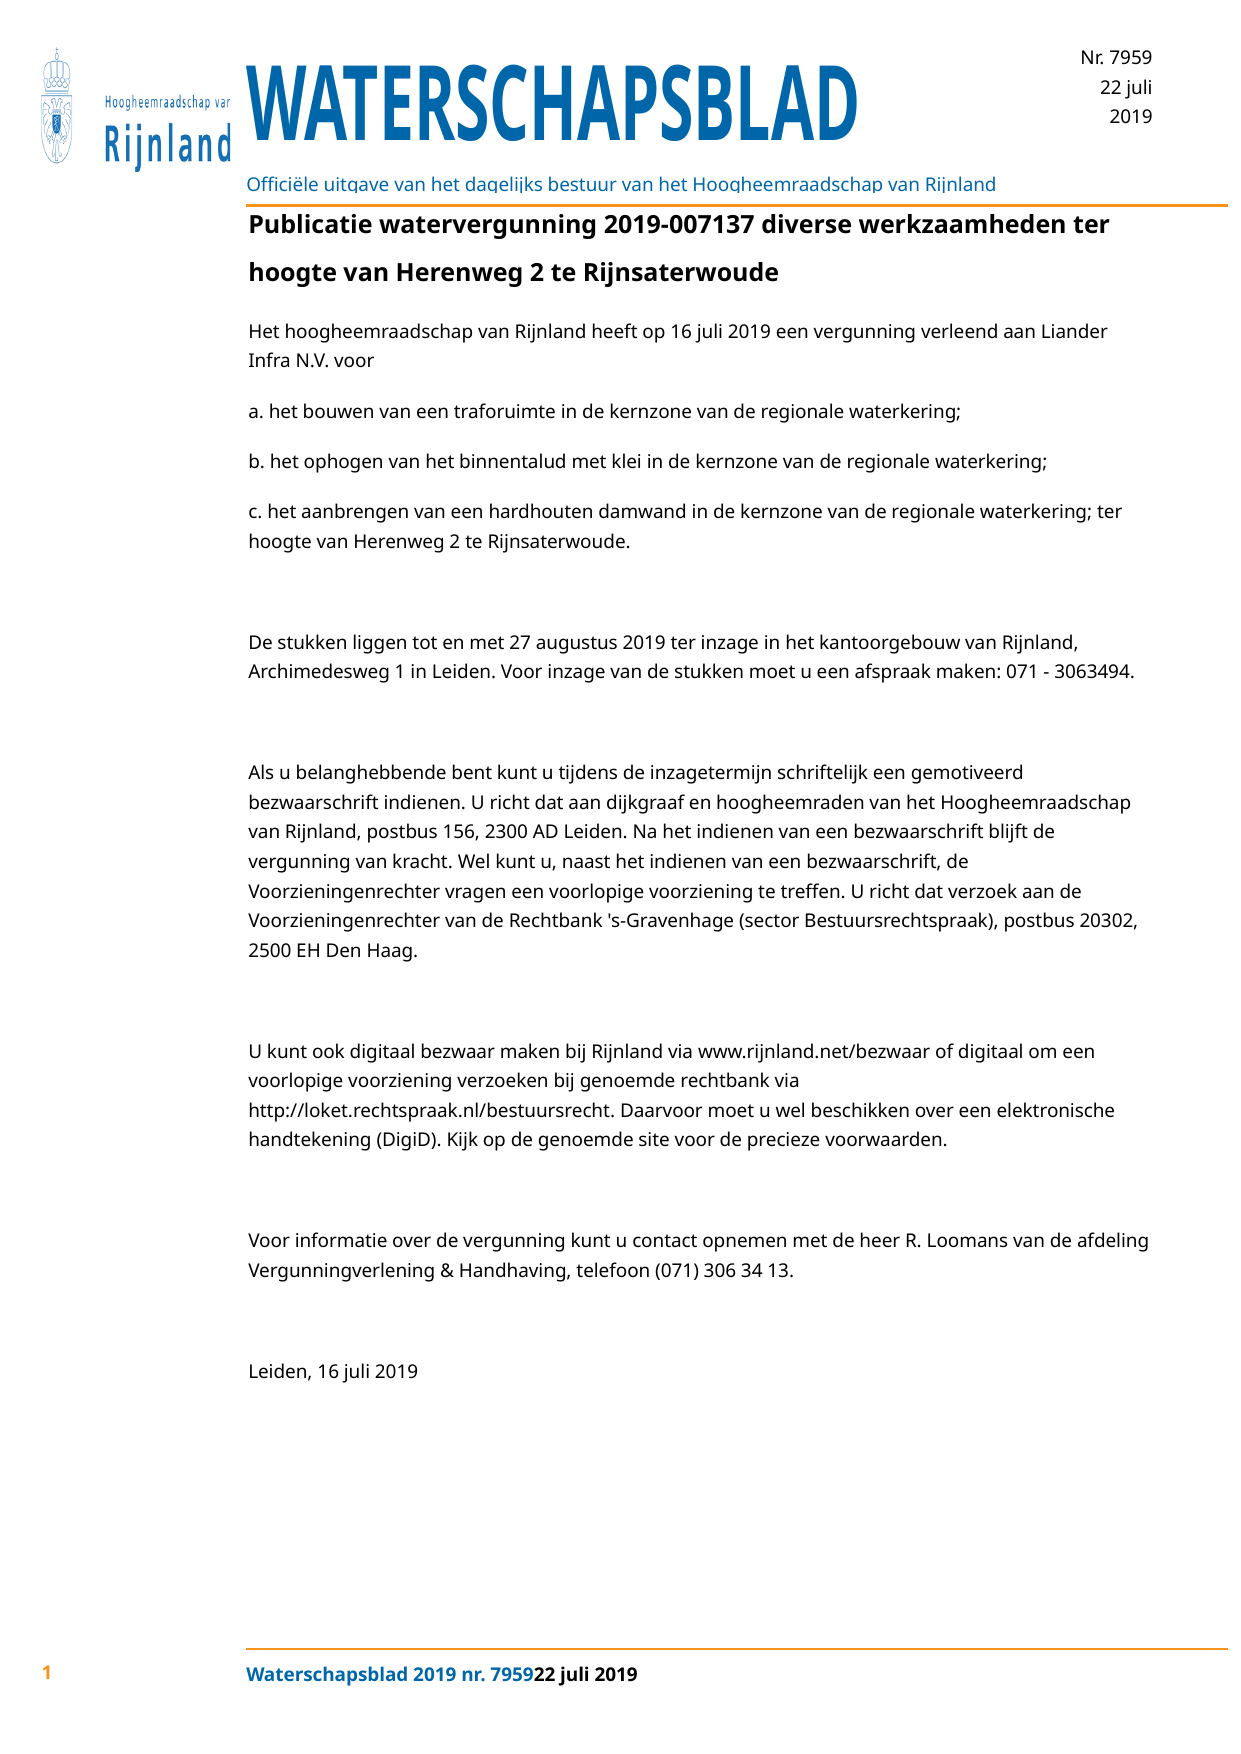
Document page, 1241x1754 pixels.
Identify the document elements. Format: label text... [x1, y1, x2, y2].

text Leiden, 16 juli 2019 [248, 1358, 1152, 1384]
text U kunt ook digitaal bezwaar maken bij Rijnland via www.rijnland.net/bezwaar of digitaal om een voorlopige voorziening verzoeken bij genoemde rechtbank via http://loket.rechtspraak.nl/bestuursrecht. Daarvoor moet u wel beschikken over een elektronische handtekening (DigiD). Kijk op de genoemde site voor de precieze voorwaarden. [248, 1038, 1152, 1152]
text Voor informatie over de vergunning kunt u contact opnemen met de heer R. Loomans van de afdeling Vergunningverlening & Handhaving, telefoon (071) 306 34 13. [248, 1227, 1152, 1283]
picture [41, 47, 231, 172]
text Het hoogheemraadschap van Rijnland heeft op 16 juli 2019 een vergunning verleend aan Liander Infra N.V. voor [248, 318, 1152, 373]
text Als u belanghebbende bent kunt u tijdens de inzagetermijn schriftelijk een gemotiveerd bezwaarschrift indienen. U richt dat aan dijkgraaf en hoogheemraden van het Hoogheemraadschap van Rijnland, postbus 156, 2300 AD Leiden. Na het indienen van een bezwaarschrift blijft de vergunning van kracht. Wel kunt u, naast het indienen van een bezwaarschrift, de Voorzieningenrechter vragen een voorlopige voorziening te treffen. U richt dat verzoek aan de Voorzieningenrechter van de Rechtbank 's-Gravenhage (sector Bestuursrechtspraak), postbus 20302, 2500 EH Den Haag. [248, 759, 1152, 963]
text b. het ophogen van het binnentalud met klei in de kernzone van de regionale waterkering; [248, 448, 1152, 474]
text c. het aanbrengen van een hardhouten damwand in de kernzone van de regionale waterkering; ter hoogte van Herenweg 2 te Rijnsaterwoude. [248, 499, 1152, 554]
text a. het bouwen van een traforuimte in de kernzone van de regionale waterkering; [248, 398, 1152, 424]
text Publicatie watervergunning 2019-007137 diverse werkzaamheden ter hoogte van Herenweg 2 te Rijnsaterwoude [248, 207, 1152, 288]
text De stukken liggen tot en met 27 augustus 2019 ter inzage in het kantoorgebouw van Rijnland, Archimedesweg 1 in Leiden. Voor inzage van de stukken moet u een afspraak maken: 071 - 3063494. [248, 629, 1152, 684]
